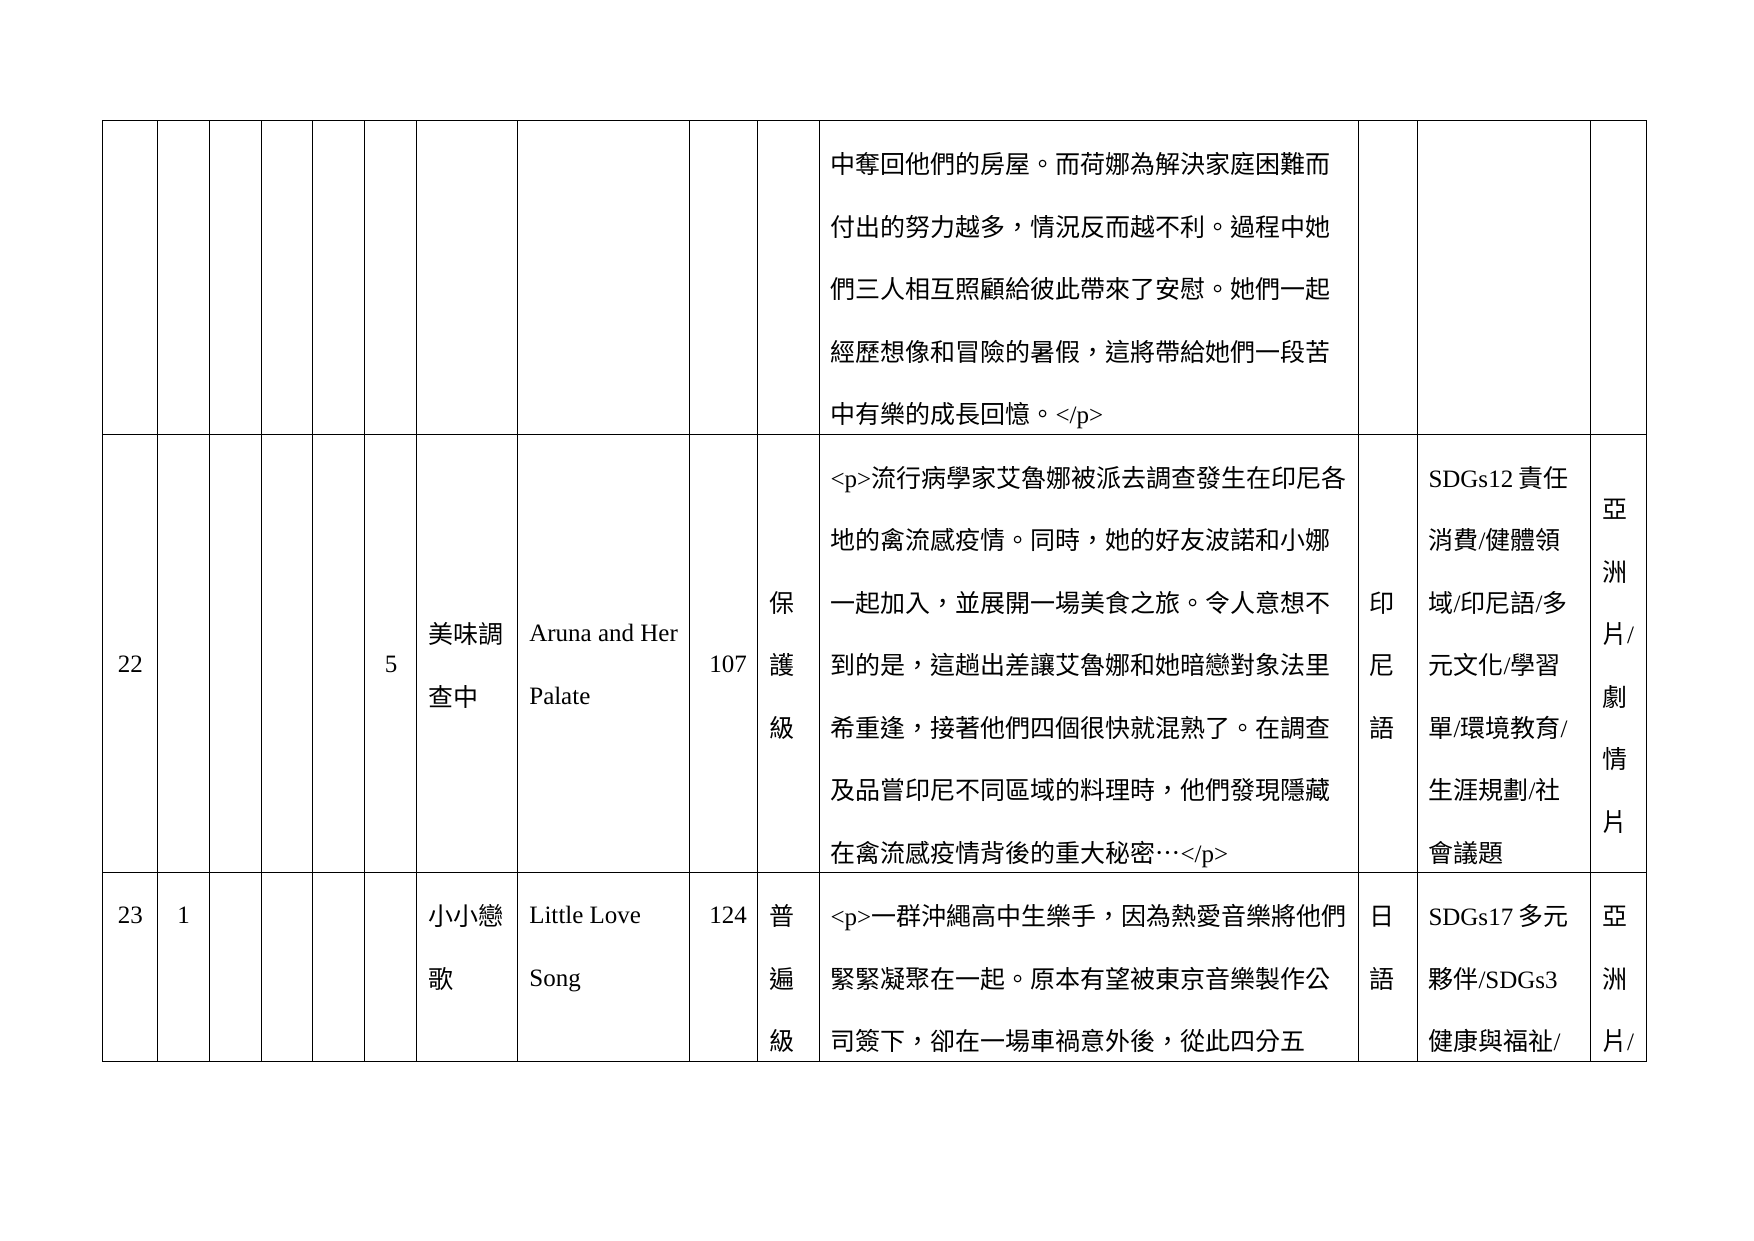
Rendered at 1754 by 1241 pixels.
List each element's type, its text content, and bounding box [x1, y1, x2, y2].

table_cell 5 [365, 435, 416, 872]
table_cell [158, 121, 209, 434]
table_cell SDGs17多元夥伴/SDGs3健康與福祉/ [1418, 873, 1590, 1061]
table_cell [1359, 121, 1417, 434]
table_cell 中奪回他們的房屋。而荷娜為解決家庭困難而付出的努力越多，情況反而越不利。過程中她們三人相互照顧給彼此帶來了安慰。她們一起經歷想像和冒險的暑假，這將帶給她們一段苦中有樂的成長回憶。</p> [820, 121, 1358, 434]
table_cell [758, 121, 819, 434]
table_cell 亞洲片/ [1591, 873, 1646, 1061]
table_cell 日語 [1359, 873, 1417, 1061]
table_cell 印尼語 [1359, 435, 1417, 872]
table_cell [365, 873, 416, 1061]
table_cell [1418, 121, 1590, 434]
table_cell Aruna and Her Palate [518, 435, 689, 872]
table_cell [518, 121, 689, 434]
table_cell [313, 873, 364, 1061]
table_cell [365, 121, 416, 434]
table_cell 22 [103, 435, 157, 872]
table_cell [210, 873, 261, 1061]
table_cell [210, 121, 261, 434]
table_cell 保護級 [758, 435, 819, 872]
table_cell [262, 873, 312, 1061]
table_cell [262, 121, 312, 434]
table_cell 23 [103, 873, 157, 1061]
table_cell 107 [690, 435, 757, 872]
table_cell [417, 121, 517, 434]
table_cell [690, 121, 757, 434]
table_cell [313, 435, 364, 872]
table_cell [262, 435, 312, 872]
table_cell 美味調查中 [417, 435, 517, 872]
table_cell 亞洲片/劇情片 [1591, 435, 1646, 872]
table_cell 小小戀歌 [417, 873, 517, 1061]
table_cell [313, 121, 364, 434]
table_cell 124 [690, 873, 757, 1061]
table_cell [103, 121, 157, 434]
table_cell 普遍級 [758, 873, 819, 1061]
table_cell SDGs12責任消費/健體領域/印尼語/多元文化/學習單/環境教育/生涯規劃/社會議題 [1418, 435, 1590, 872]
table_cell <p>流行病學家艾魯娜被派去調查發生在印尼各地的禽流感疫情。同時，她的好友波諾和小娜一起加入，並展開一場美食之旅。令人意想不到的是，這趟出差讓艾魯娜和她暗戀對象法里希重逢，接著他們四個很快就混熟了。在調查及品嘗印尼不同區域的料理時，他們發現隱藏在禽流感疫情背後的重大秘密…</p> [820, 435, 1358, 872]
table_cell Little Love Song [518, 873, 689, 1061]
table_cell [1591, 121, 1646, 434]
table_cell [210, 435, 261, 872]
table_cell <p>一群沖繩高中生樂手，因為熱愛音樂將他們緊緊凝聚在一起。原本有望被東京音樂製作公司簽下，卻在一場車禍意外後，從此四分五 [820, 873, 1358, 1061]
table_cell 1 [158, 873, 209, 1061]
table_cell [158, 435, 209, 872]
